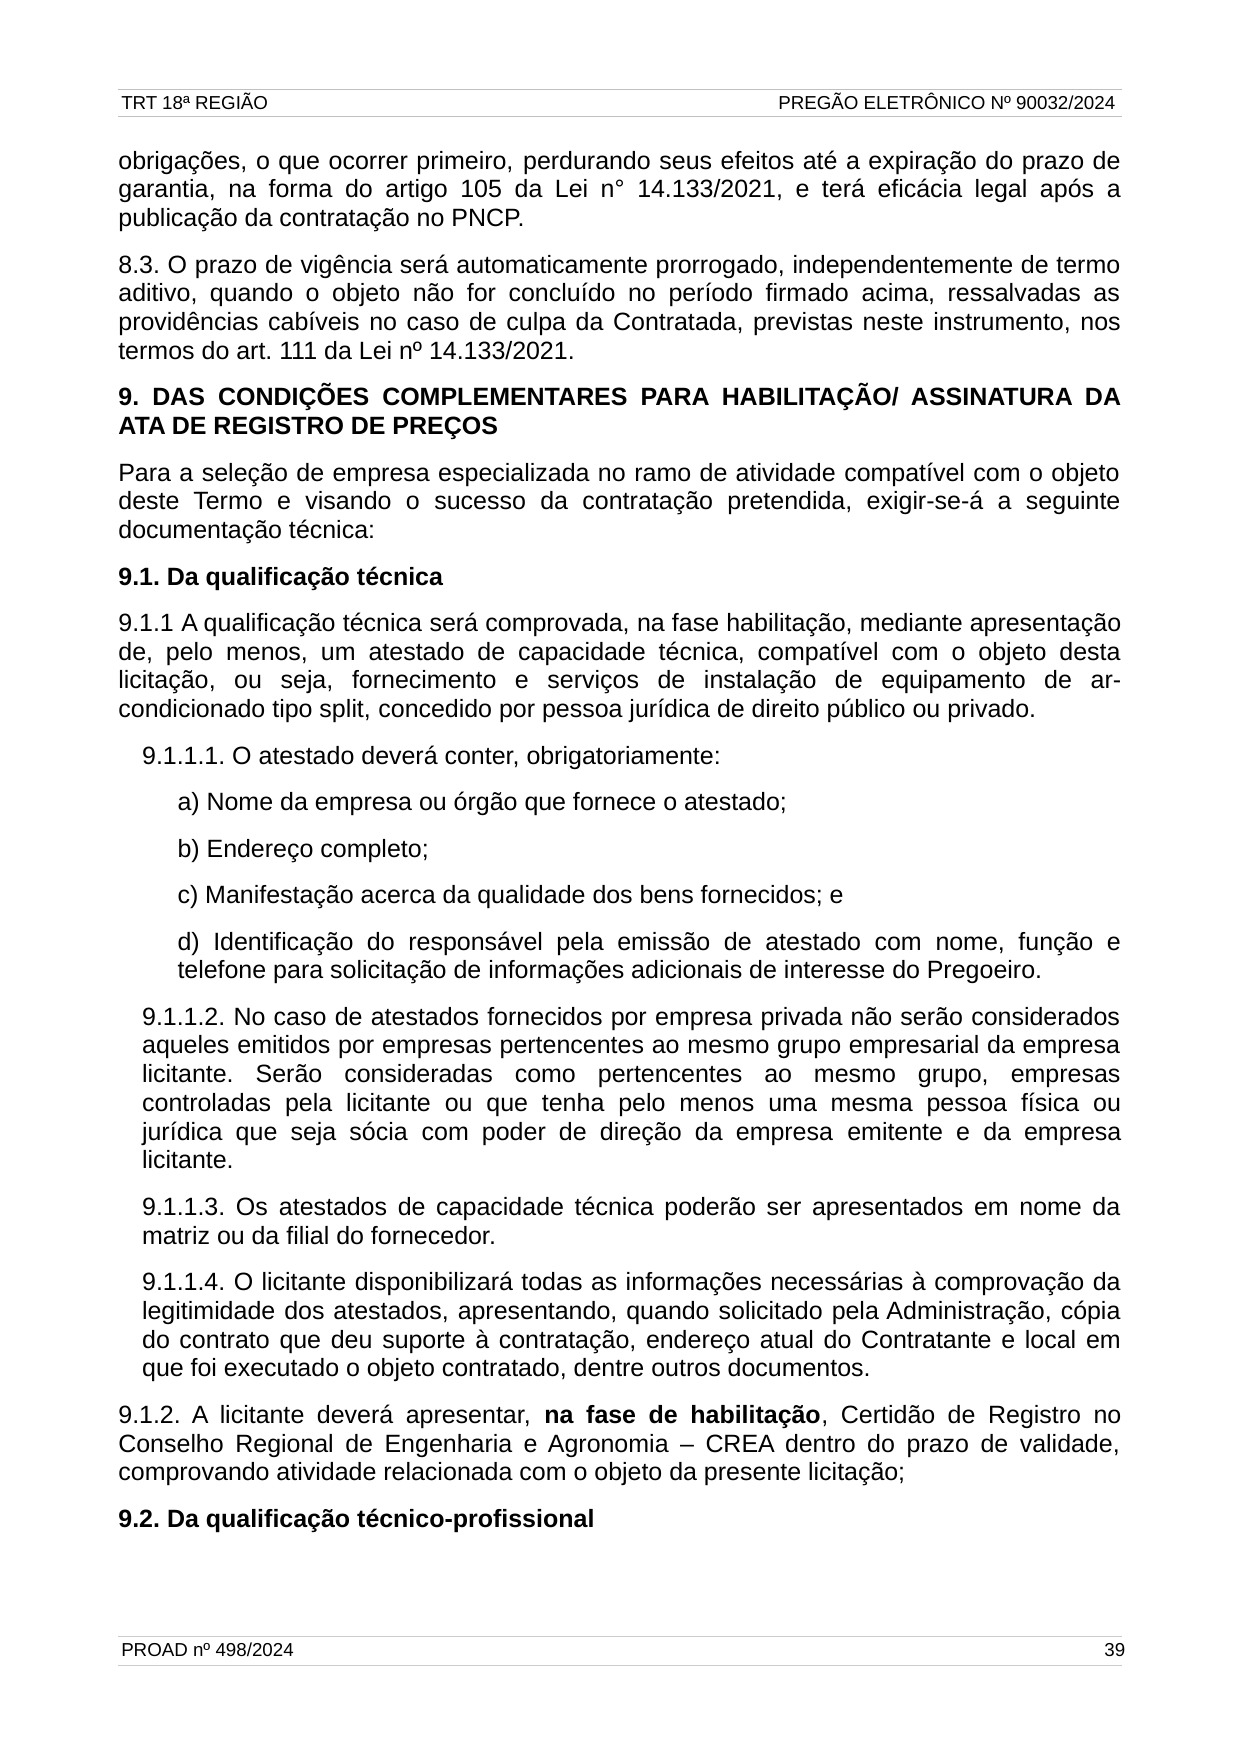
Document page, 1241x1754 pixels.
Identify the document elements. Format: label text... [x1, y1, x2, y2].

text 9.2. Da qualificação técnico-profissional [118, 1504, 1122, 1532]
text 9.1.1.4. O licitante disponibilizará todas as informações necessárias à comprovação da legitimidade dos atestados, apresentando, quando solicitado pela Administração, cópia do contrato que deu suporte à contratação, endereço atual do Contratante e local em que foi executado o objeto contratado, dentre outros documentos. [142, 1267, 1122, 1382]
text b) Endereço completo; [177, 833, 1122, 862]
text 9.1.1.3. Os atestados de capacidade técnica poderão ser apresentados em nome da matriz ou da filial do fornecedor. [142, 1192, 1122, 1249]
text c) Manifestação acerca da qualidade dos bens fornecidos; e [177, 880, 1122, 909]
text 8.3. O prazo de vigência será automaticamente prorrogado, independentemente de termo aditivo, quando o objeto não for concluído no período firmado acima, ressalvadas as providências cabíveis no caso de culpa da Contratada, previstas neste instrumento, nos termos do art. 111 da Lei nº 14.133/2021. [118, 249, 1122, 364]
text 9.1.2. A licitante deverá apresentar, na fase de habilitação, Certidão de Registro no Conselho Regional de Engenharia e Agronomia – CREA dentro do prazo de validade, comprovando atividade relacionada com o objeto da presente licitação; [118, 1400, 1122, 1486]
text obrigações, o que ocorrer primeiro, perdurando seus efeitos até a expiração do prazo de garantia, na forma do artigo 105 da Lei n° 14.133/2021, e terá eficácia legal após a publicação da contratação no PNCP. [118, 146, 1122, 232]
text d) Identificação do responsável pela emissão de atestado com nome, função e telefone para solicitação de informações adicionais de interesse do Pregoeiro. [177, 926, 1122, 984]
text 9. DAS CONDIÇÕES COMPLEMENTARES PARA HABILITAÇÃO/ ASSINATURA DA ATA DE REGISTRO DE PREÇOS [118, 382, 1122, 440]
text 9.1.1 A qualificação técnica será comprovada, na fase habilitação, mediante apresentação de, pelo menos, um atestado de capacidade técnica, compatível com o objeto desta licitação, ou seja, fornecimento e serviços de instalação de equipamento de ar-condicionado tipo split, concedido por pessoa jurídica de direito público ou privado. [118, 608, 1122, 723]
text Para a seleção de empresa especializada no ramo de atividade compatível com o objeto deste Termo e visando o sucesso da contratação pretendida, exigir-se-á a seguinte documentação técnica: [118, 457, 1122, 544]
text 9.1. Da qualificação técnica [118, 561, 1122, 590]
text 9.1.1.1. O atestado deverá conter, obrigatoriamente: [142, 741, 1122, 769]
text a) Nome da empresa ou órgão que fornece o atestado; [177, 787, 1122, 816]
text 9.1.1.2. No caso de atestados fornecidos por empresa privada não serão considerados aqueles emitidos por empresas pertencentes ao mesmo grupo empresarial da empresa licitante. Serão consideradas como pertencentes ao mesmo grupo, empresas controladas pela licitante ou que tenha pelo menos uma mesma pessoa física ou jurídica que seja sócia com poder de direção da empresa emitente e da empresa licitante. [142, 1002, 1122, 1174]
